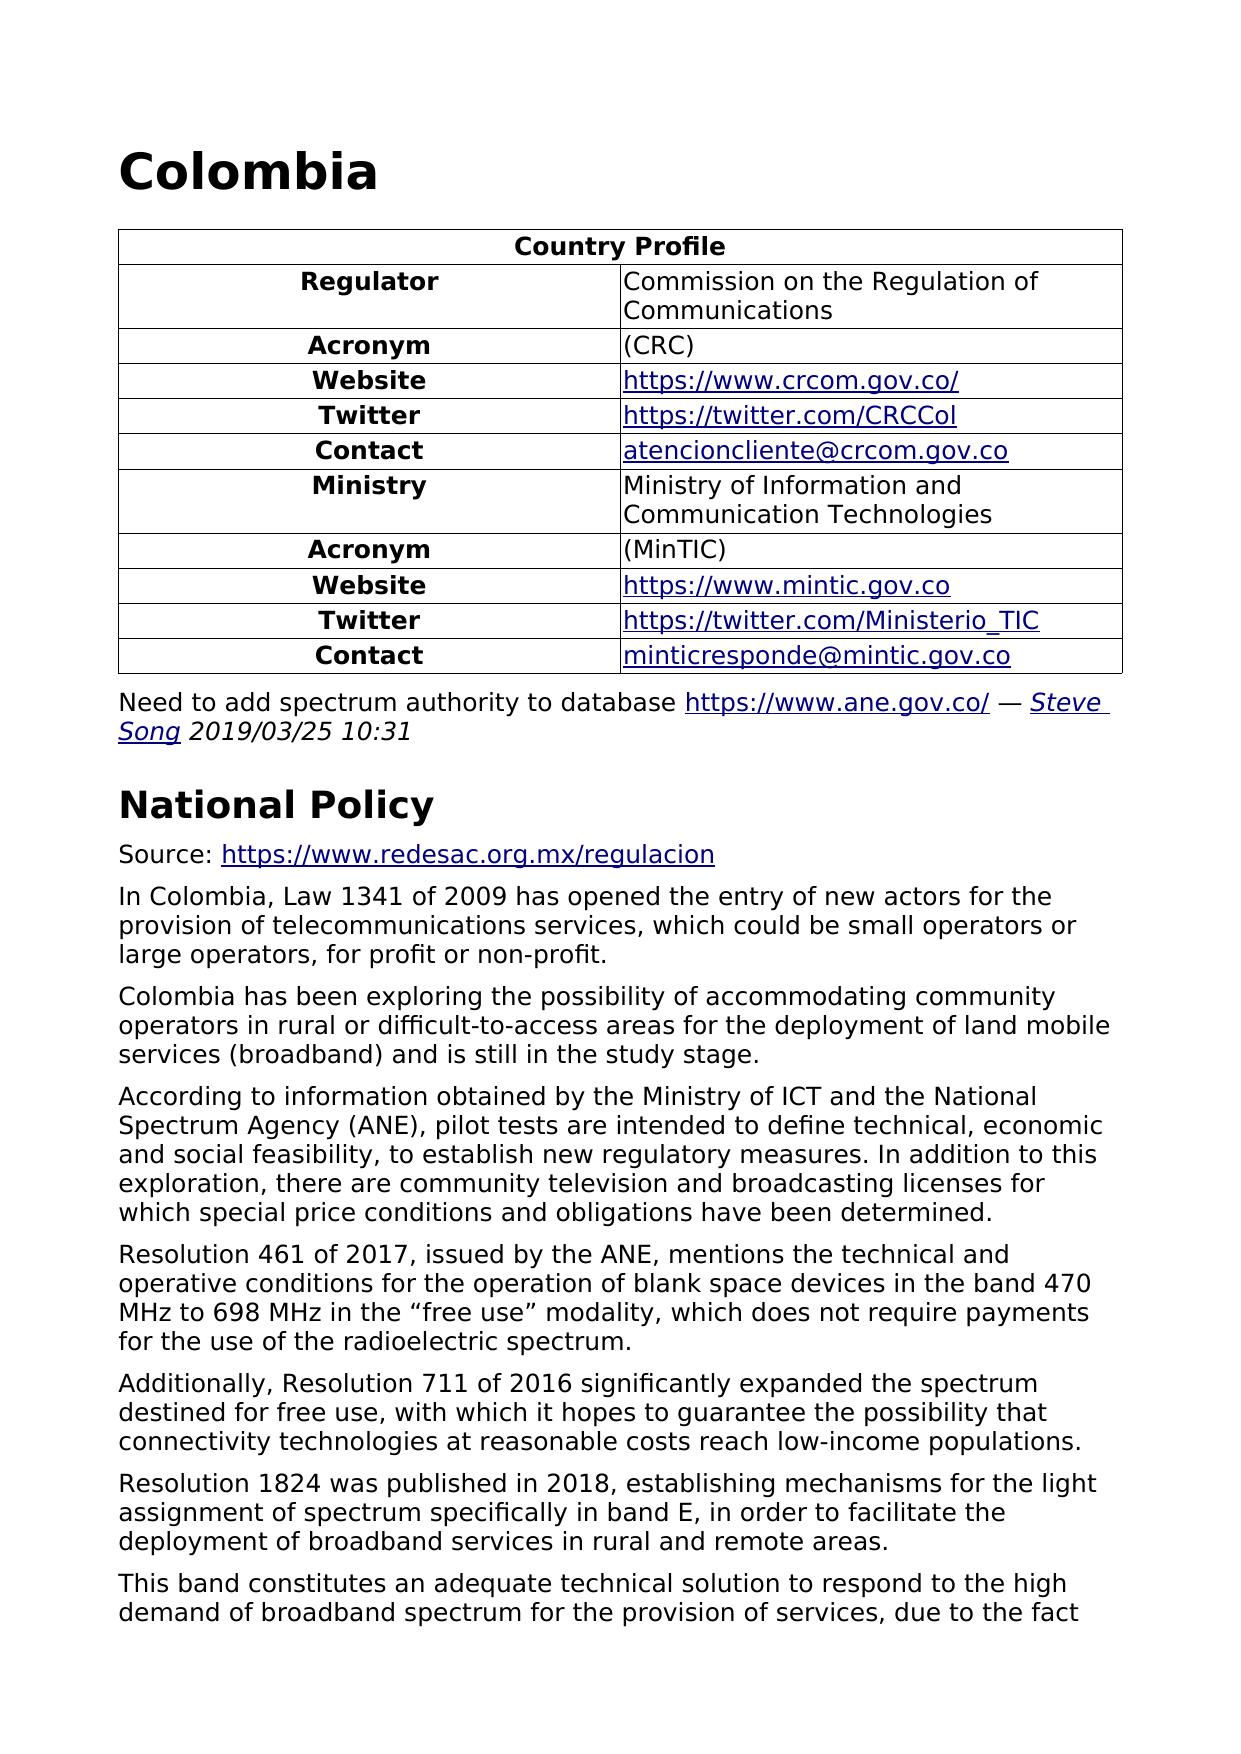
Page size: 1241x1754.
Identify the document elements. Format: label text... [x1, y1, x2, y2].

text Resolution 1824 was published in 2018, establishing mechanisms for the light assignment of spectrum specifically in band E, in order to facilitate the deployment of broadband services in rural and remote areas. [118, 1469, 1122, 1557]
table_cell atencioncliente@crcom.gov.co [621, 434, 1122, 468]
table_cell Ministry of Information and Communication Technologies [621, 470, 1122, 533]
table_cell Contact [119, 434, 620, 468]
table_cell Website [119, 364, 620, 398]
table_cell Commission on the Regulation of Communications [621, 265, 1122, 328]
text Additionally, Resolution 711 of 2016 significantly expanded the spectrum destined for free use, with which it hopes to guarantee the possibility that connectivity technologies at reasonable costs reach low-income populations. [118, 1369, 1122, 1457]
text Resolution 461 of 2017, issued by the ANE, mentions the technical and operative conditions for the operation of blank space devices in the band 470 MHz to 698 MHz in the “free use” modality, which does not require payments for the use of the radioelectric spectrum. [118, 1240, 1122, 1357]
subtitle National Policy [118, 784, 1122, 827]
table_cell https://twitter.com/Ministerio_TIC [621, 604, 1122, 638]
table_cell https://www.crcom.gov.co/ [621, 364, 1122, 398]
text Source: https://www.redesac.org.mx/regulacion [118, 840, 1122, 869]
text Colombia has been exploring the possibility of accommodating community operators in rural or difficult-to-access areas for the deployment of land mobile services (broadband) and is still in the study stage. [118, 982, 1122, 1069]
table_cell (MinTIC) [621, 534, 1122, 568]
table_cell Acronym [119, 329, 620, 363]
text In Colombia, Law 1341 of 2009 has opened the entry of new actors for the provision of telecommunications services, which could be small operators or large operators, for profit or non-profit. [118, 882, 1122, 969]
table_cell Regulator [119, 265, 620, 328]
table_cell Twitter [119, 399, 620, 433]
table_cell Website [119, 569, 620, 603]
text This band constitutes an adequate technical solution to respond to the high demand of broadband spectrum for the provision of services, due to the fact [118, 1569, 1122, 1627]
table_cell https://www.mintic.gov.co [621, 569, 1122, 603]
table_cell Twitter [119, 604, 620, 638]
table_cell minticresponde@mintic.gov.co [621, 639, 1122, 673]
table_header Country Profile [119, 230, 1122, 264]
table_cell https://twitter.com/CRCCol [621, 399, 1122, 433]
subtitle Colombia [118, 143, 1122, 201]
table_cell Contact [119, 639, 620, 673]
table_cell Ministry [119, 470, 620, 533]
text According to information obtained by the Ministry of ICT and the National Spectrum Agency (ANE), pilot tests are intended to define technical, economic and social feasibility, to establish new regulatory measures. In addition to this exploration, there are community television and broadcasting licenses for which special price conditions and obligations have been determined. [118, 1082, 1122, 1227]
text Need to add spectrum authority to database https://www.ane.gov.co/ — Steve Song 2019/03/25 10:31 [118, 688, 1122, 746]
table_cell (CRC) [621, 329, 1122, 363]
table_cell Acronym [119, 534, 620, 568]
